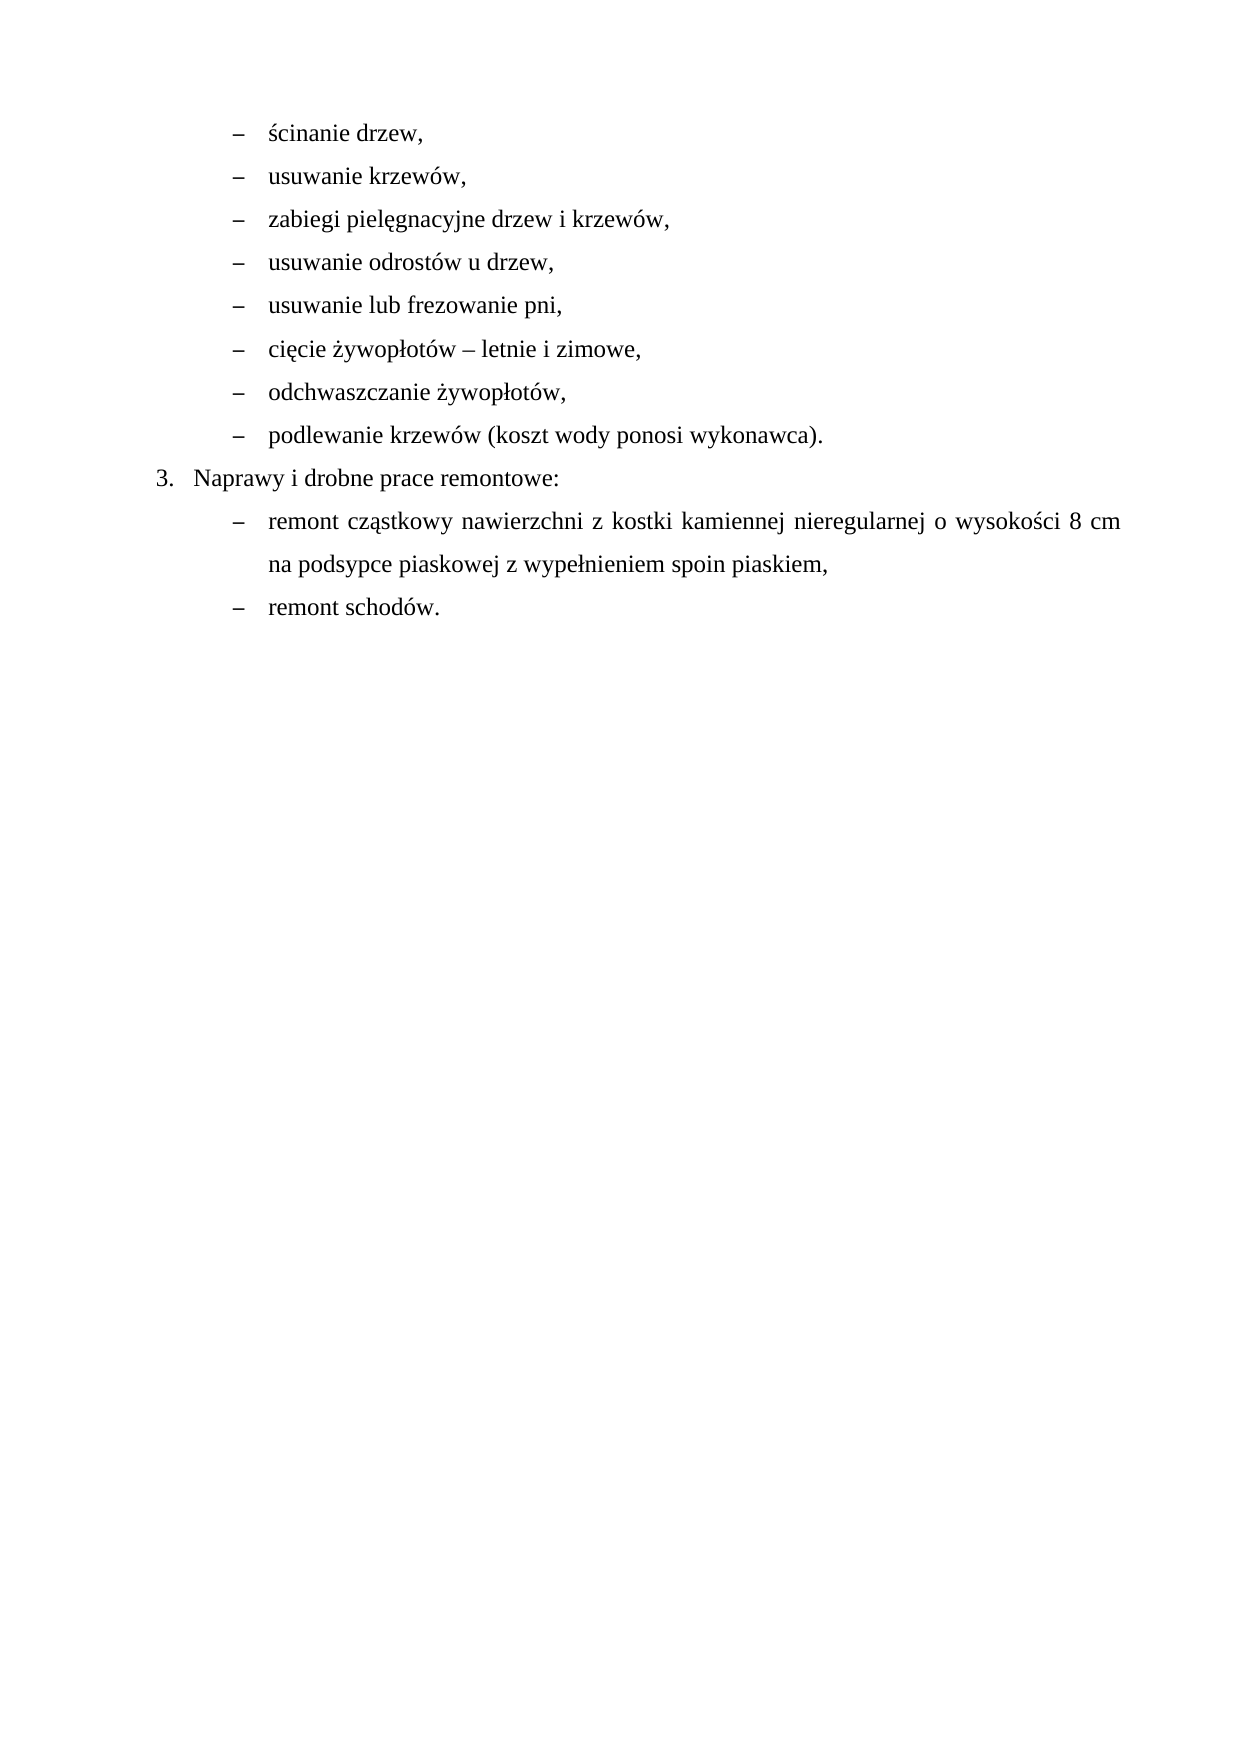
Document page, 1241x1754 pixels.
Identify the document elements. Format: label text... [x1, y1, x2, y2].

list zabiegi pielęgnacyjne drzew i krzewów, [231, 204, 1122, 233]
list podlewanie krzewów (koszt wody ponosi wykonawca). [231, 420, 1122, 449]
list Naprawy i drobne prace remontowe: [156, 463, 1122, 492]
list odchwaszczanie żywopłotów, [231, 377, 1122, 406]
list usuwanie krzewów, [231, 161, 1122, 190]
list cięcie żywopłotów – letnie i zimowe, [231, 334, 1122, 362]
list ścinanie drzew, [231, 118, 1122, 147]
list remont schodów. [231, 592, 1122, 621]
list usuwanie odrostów u drzew, [231, 247, 1122, 276]
list usuwanie lub frezowanie pni, [231, 291, 1122, 319]
list remont cząstkowy nawierzchni z kostki kamiennej nieregularnej o wysokości 8 cm na podsypce piaskowej z wypełnieniem spoin piaskiem, [231, 506, 1122, 578]
